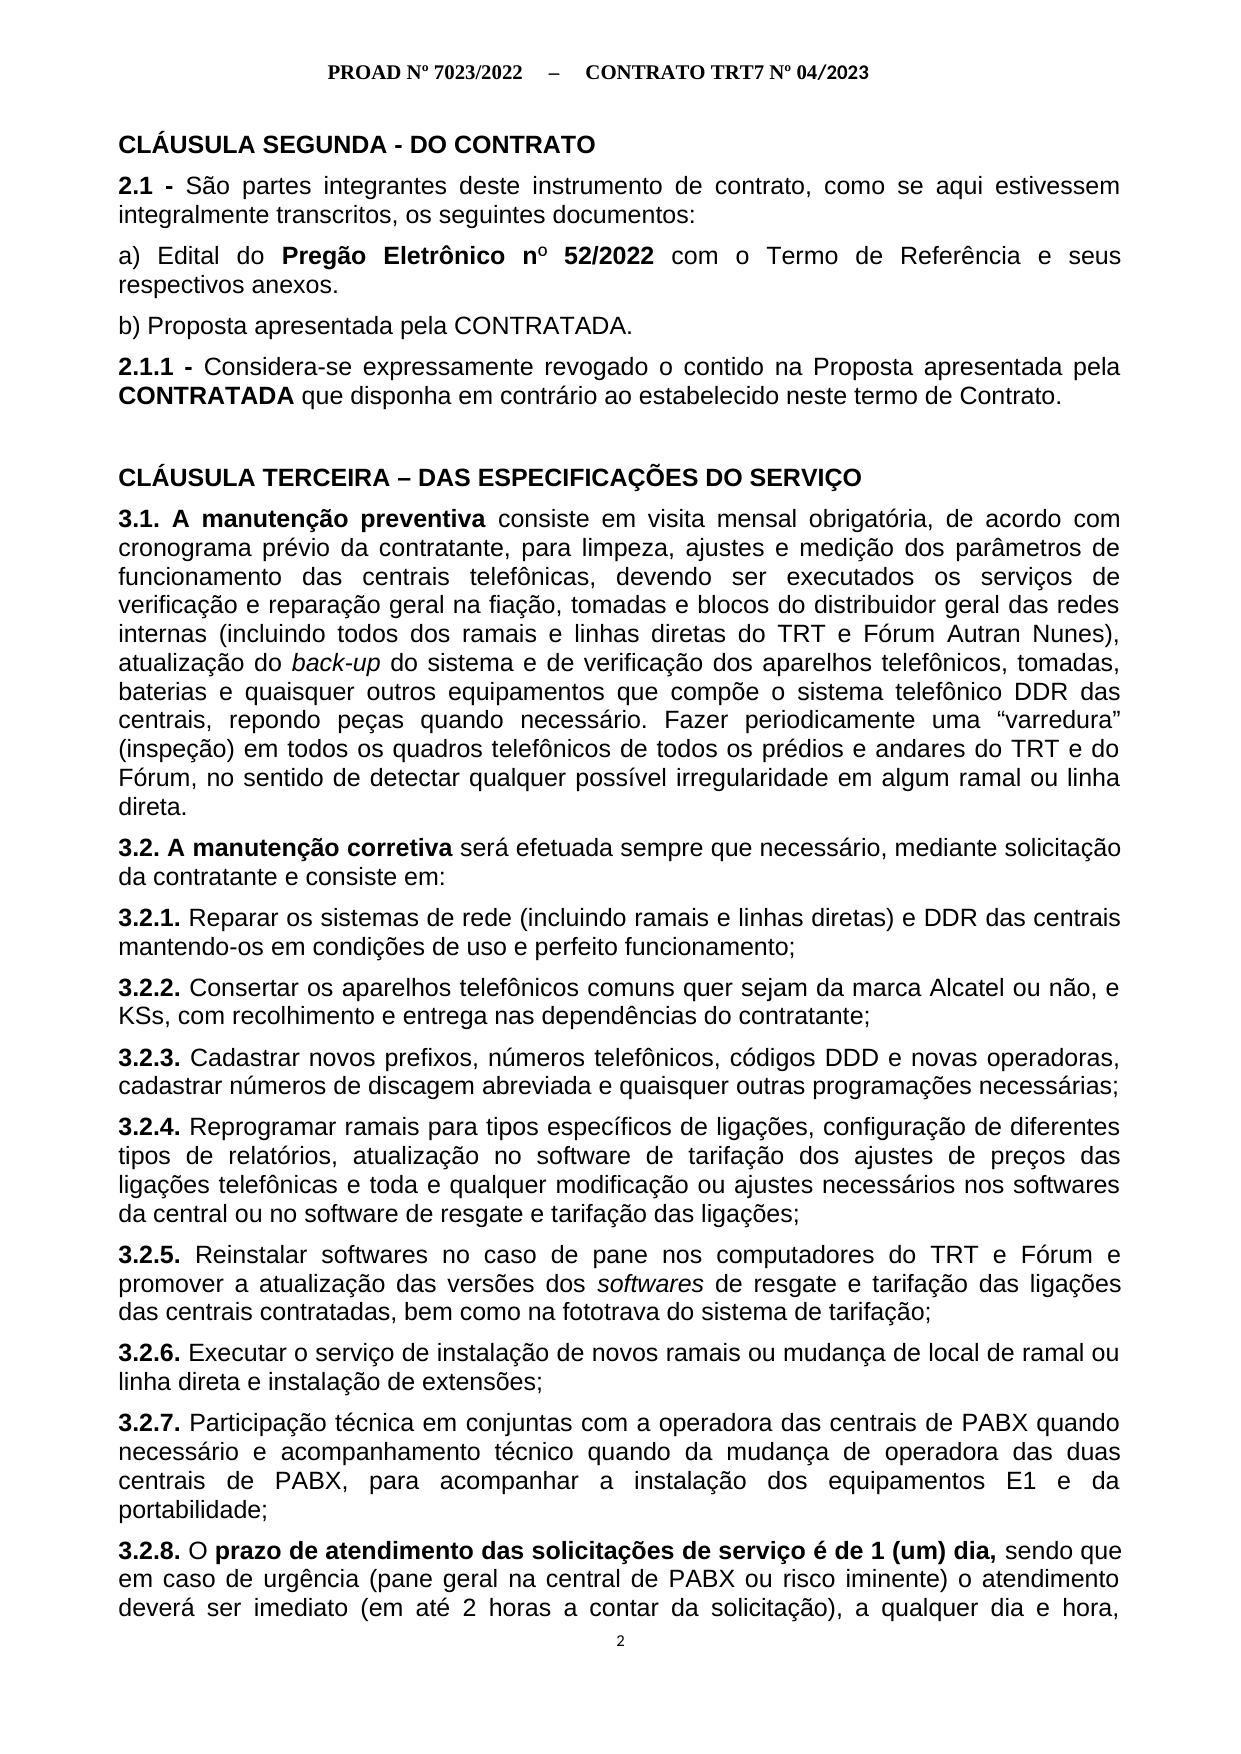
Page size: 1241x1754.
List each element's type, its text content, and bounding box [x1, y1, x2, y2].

text 3.2. A manutenção corretiva será efetuada sempre que necessário, mediante solicitação da contratante e consiste em: [118, 833, 1122, 890]
text 3.2.3. Cadastrar novos prefixos, números telefônicos, códigos DDD e novas operadoras, cadastrar números de discagem abreviada e quaisquer outras programações necessárias; [118, 1042, 1122, 1100]
text 3.2.4. Reprogramar ramais para tipos específicos de ligações, configuração de diferentes tipos de relatórios, atualização no software de tarifação dos ajustes de preços das ligações telefônicas e toda e qualquer modificação ou ajustes necessários nos softwares da central ou no software de resgate e tarifação das ligações; [118, 1112, 1122, 1227]
text 3.1. A manutenção preventiva consiste em visita mensal obrigatória, de acordo com cronograma prévio da contratante, para limpeza, ajustes e medição dos parâmetros de funcionamento das centrais telefônicas, devendo ser executados os serviços de verificação e reparação geral na fiação, tomadas e blocos do distribuidor geral das redes internas (incluindo todos dos ramais e linhas diretas do TRT e Fórum Autran Nunes), atualização do back-up do sistema e de verificação dos aparelhos telefônicos, tomadas, baterias e quaisquer outros equipamentos que compõe o sistema telefônico DDR das centrais, repondo peças quando necessário. Fazer periodicamente uma “varredura” (inspeção) em todos os quadros telefônicos de todos os prédios e andares do TRT e do Fórum, no sentido de detectar qualquer possível irregularidade em algum ramal ou linha direta. [118, 504, 1122, 820]
text 3.2.2. Consertar os aparelhos telefônicos comuns quer sejam da marca Alcatel ou não, e KSs, com recolhimento e entrega nas dependências do contratante; [118, 973, 1122, 1030]
text 3.2.8. O prazo de atendimento das solicitações de serviço é de 1 (um) dia, sendo que em caso de urgência (pane geral na central de PABX ou risco iminente) o atendimento deverá ser imediato (em até 2 horas a contar da solicitação), a qualquer dia e hora, [118, 1536, 1122, 1622]
text 3.2.6. Executar o serviço de instalação de novos ramais ou mudança de local de ramal ou linha direta e instalação de extensões; [118, 1338, 1122, 1396]
text a) Edital do Pregão Eletrônico nº 52/2022 com o Termo de Referência e seus respectivos anexos. [118, 241, 1122, 298]
text 3.2.1. Reparar os sistemas de rede (incluindo ramais e linhas diretas) e DDR das centrais mantendo-os em condições de uso e perfeito funcionamento; [118, 903, 1122, 960]
text 3.2.5. Reinstalar softwares no caso de pane nos computadores do TRT e Fórum e promover a atualização das versões dos softwares de resgate e tarifação das ligações das centrais contratadas, bem como na fototrava do sistema de tarifação; [118, 1240, 1122, 1326]
text CLÁUSULA TERCEIRA – DAS ESPECIFICAÇÕES DO SERVIÇO [118, 463, 1122, 492]
text 2.1.1 - Considera-se expressamente revogado o contido na Proposta apresentada pela CONTRATADA que disponha em contrário ao estabelecido neste termo de Contrato. [118, 352, 1122, 409]
text b) Proposta apresentada pela CONTRATADA. [118, 311, 1122, 339]
text CLÁUSULA SEGUNDA - DO CONTRATO [118, 130, 1122, 159]
text 2.1 - São partes integrantes deste instrumento de contrato, como se aqui estivessem integralmente transcritos, os seguintes documentos: [118, 171, 1122, 228]
text 3.2.7. Participação técnica em conjuntas com a operadora das centrais de PABX quando necessário e acompanhamento técnico quando da mudança de operadora das duas centrais de PABX, para acompanhar a instalação dos equipamentos E1 e da portabilidade; [118, 1408, 1122, 1523]
